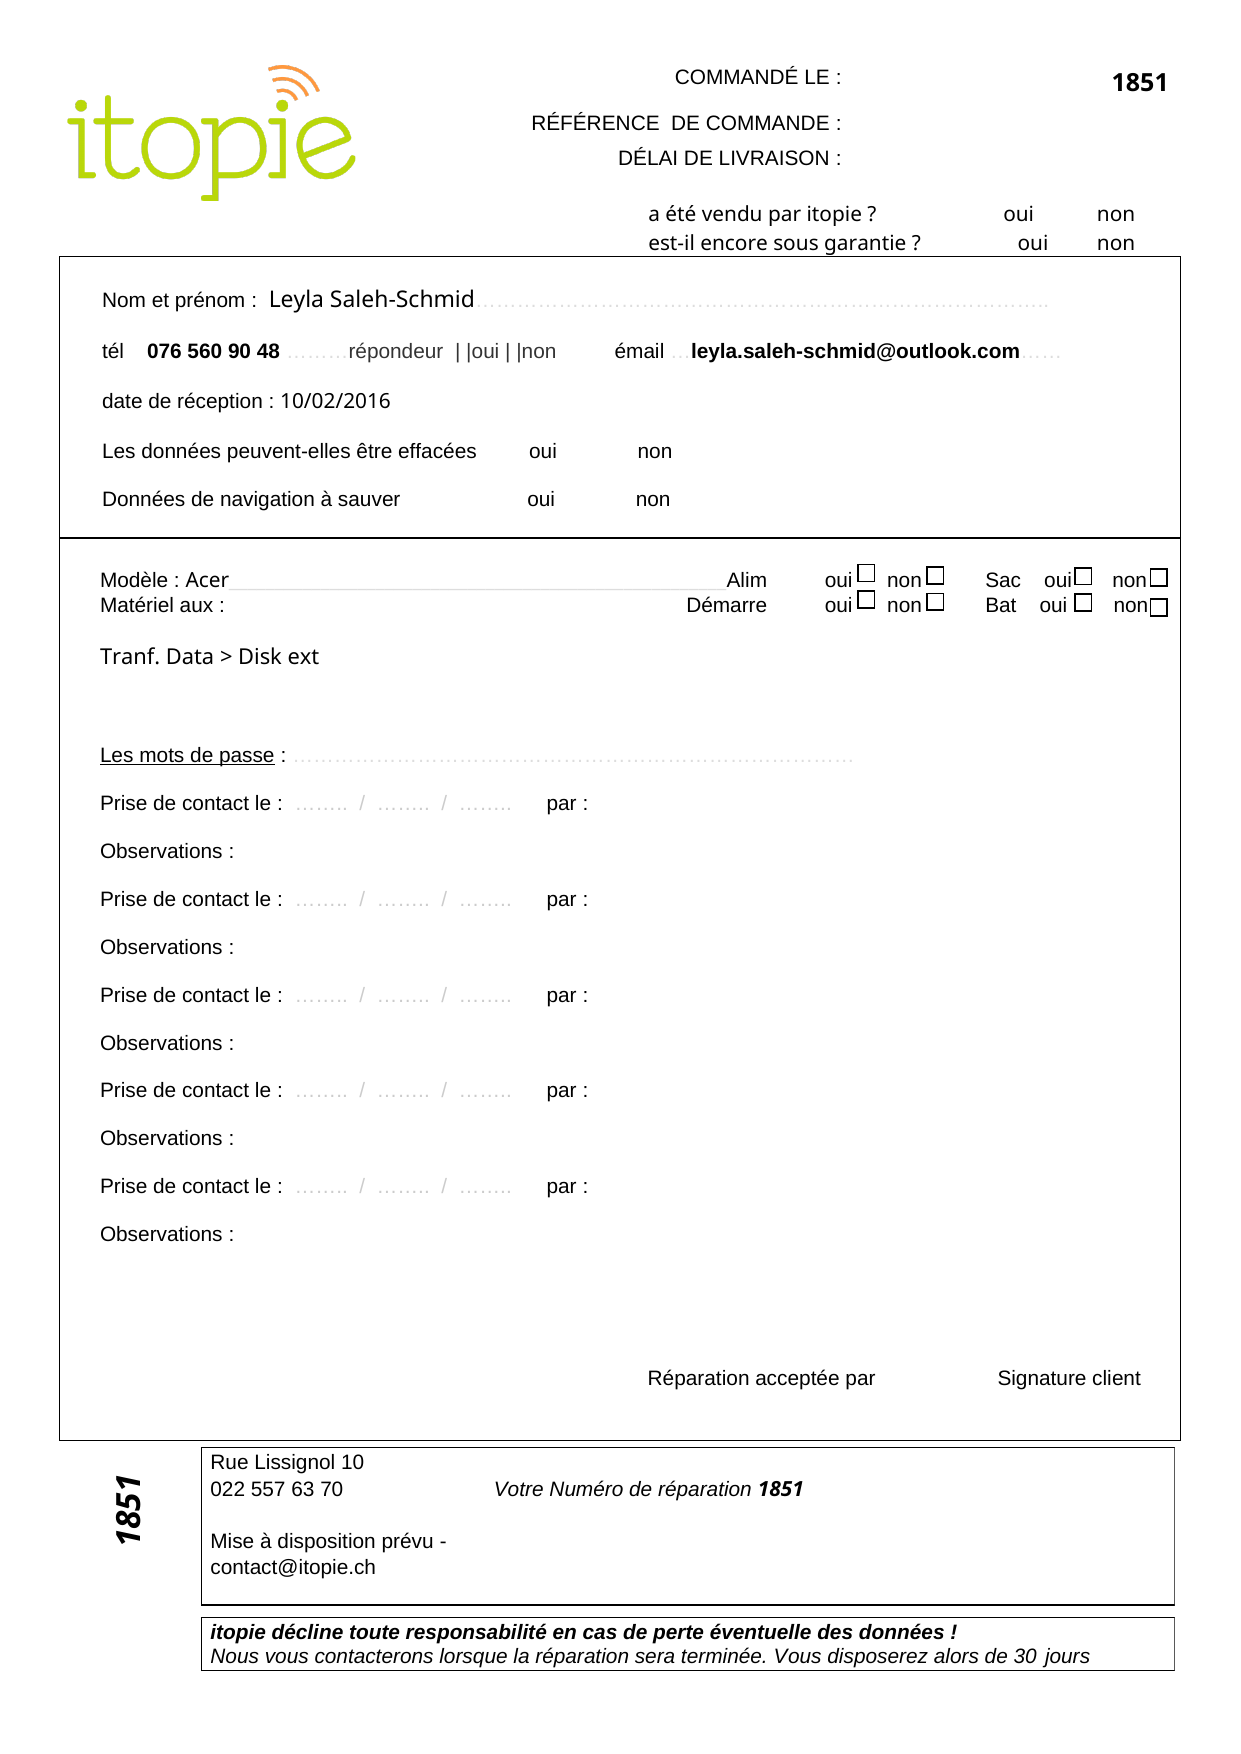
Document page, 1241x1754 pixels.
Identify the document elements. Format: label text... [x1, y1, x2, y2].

text Prise de contact le : …….. / …….. / …….. par : [60, 979, 1180, 1006]
text Tranf. Data > Disk ext [60, 638, 1180, 671]
text Prise de contact le : …….. / …….. / …….. par : [60, 1075, 1180, 1102]
text Observations : [60, 836, 1180, 863]
table_header 1851 [847, 59, 1180, 104]
text Prise de contact le : …….. / …….. / …….. par : [60, 788, 1180, 815]
text Les mots de passe : ……………………………………………………………………… [60, 740, 1180, 767]
table_cell RÉFÉRENCE DE COMMANDE : [490, 105, 847, 140]
table_header Rue Lissignol 10 022 557 63 70 Votre Numéro de réparation 1851 Mise à disposition prévu - contact@itopie.ch [195, 1441, 1180, 1611]
table_cell [847, 105, 1180, 140]
table_cell [847, 140, 1180, 175]
text Matériel aux : Démarre oui non Bat oui non [60, 590, 1180, 617]
text Nom et prénom : Leyla Saleh-Schmid……………………………………………………………………….. [60, 280, 1180, 314]
text Observations : [60, 931, 1180, 958]
text a été vendu par itopie ? oui non [59, 199, 1181, 228]
text Modèle : Acer Alim oui non Sac oui non [60, 562, 856, 590]
table_cell itopie décline toute responsabilité en cas de perte éventuelle des données ! Nous vous contacterons lorsque la réparation sera terminée. Vous disposerez alors de 30 jours [195, 1611, 1180, 1677]
text tél 076 560 90 48 ………répondeur | |oui | |non émail …leyla.saleh-schmid@outlook.com…… [60, 335, 1180, 362]
text Observations : [60, 1027, 1180, 1054]
text Modèle : Acer Alim oui non Sac oui non [879, 562, 925, 590]
text est-il encore sous garantie ? oui non [59, 228, 1181, 256]
text Prise de contact le : …….. / …….. / …….. par : [60, 1171, 1180, 1198]
text Réparation acceptée par Signature client [60, 1363, 1180, 1390]
text Les données peuvent-elles être effacées oui non [60, 436, 1180, 463]
table_header 1851 [59, 1441, 195, 1677]
text date de réception : 10/02/2016 [60, 383, 1180, 415]
text Observations : [60, 1123, 1180, 1150]
text Modèle : Acer Alim oui non Sac oui non [948, 562, 1180, 590]
picture [67, 65, 356, 201]
text Données de navigation à sauver oui non [60, 484, 1180, 511]
text Prise de contact le : …….. / …….. / …….. par : [60, 883, 1180, 911]
table_cell DÉLAI DE LIVRAISON : [490, 140, 847, 175]
text Observations : [60, 1219, 1180, 1246]
table_header COMMANDÉ LE : [490, 59, 847, 104]
